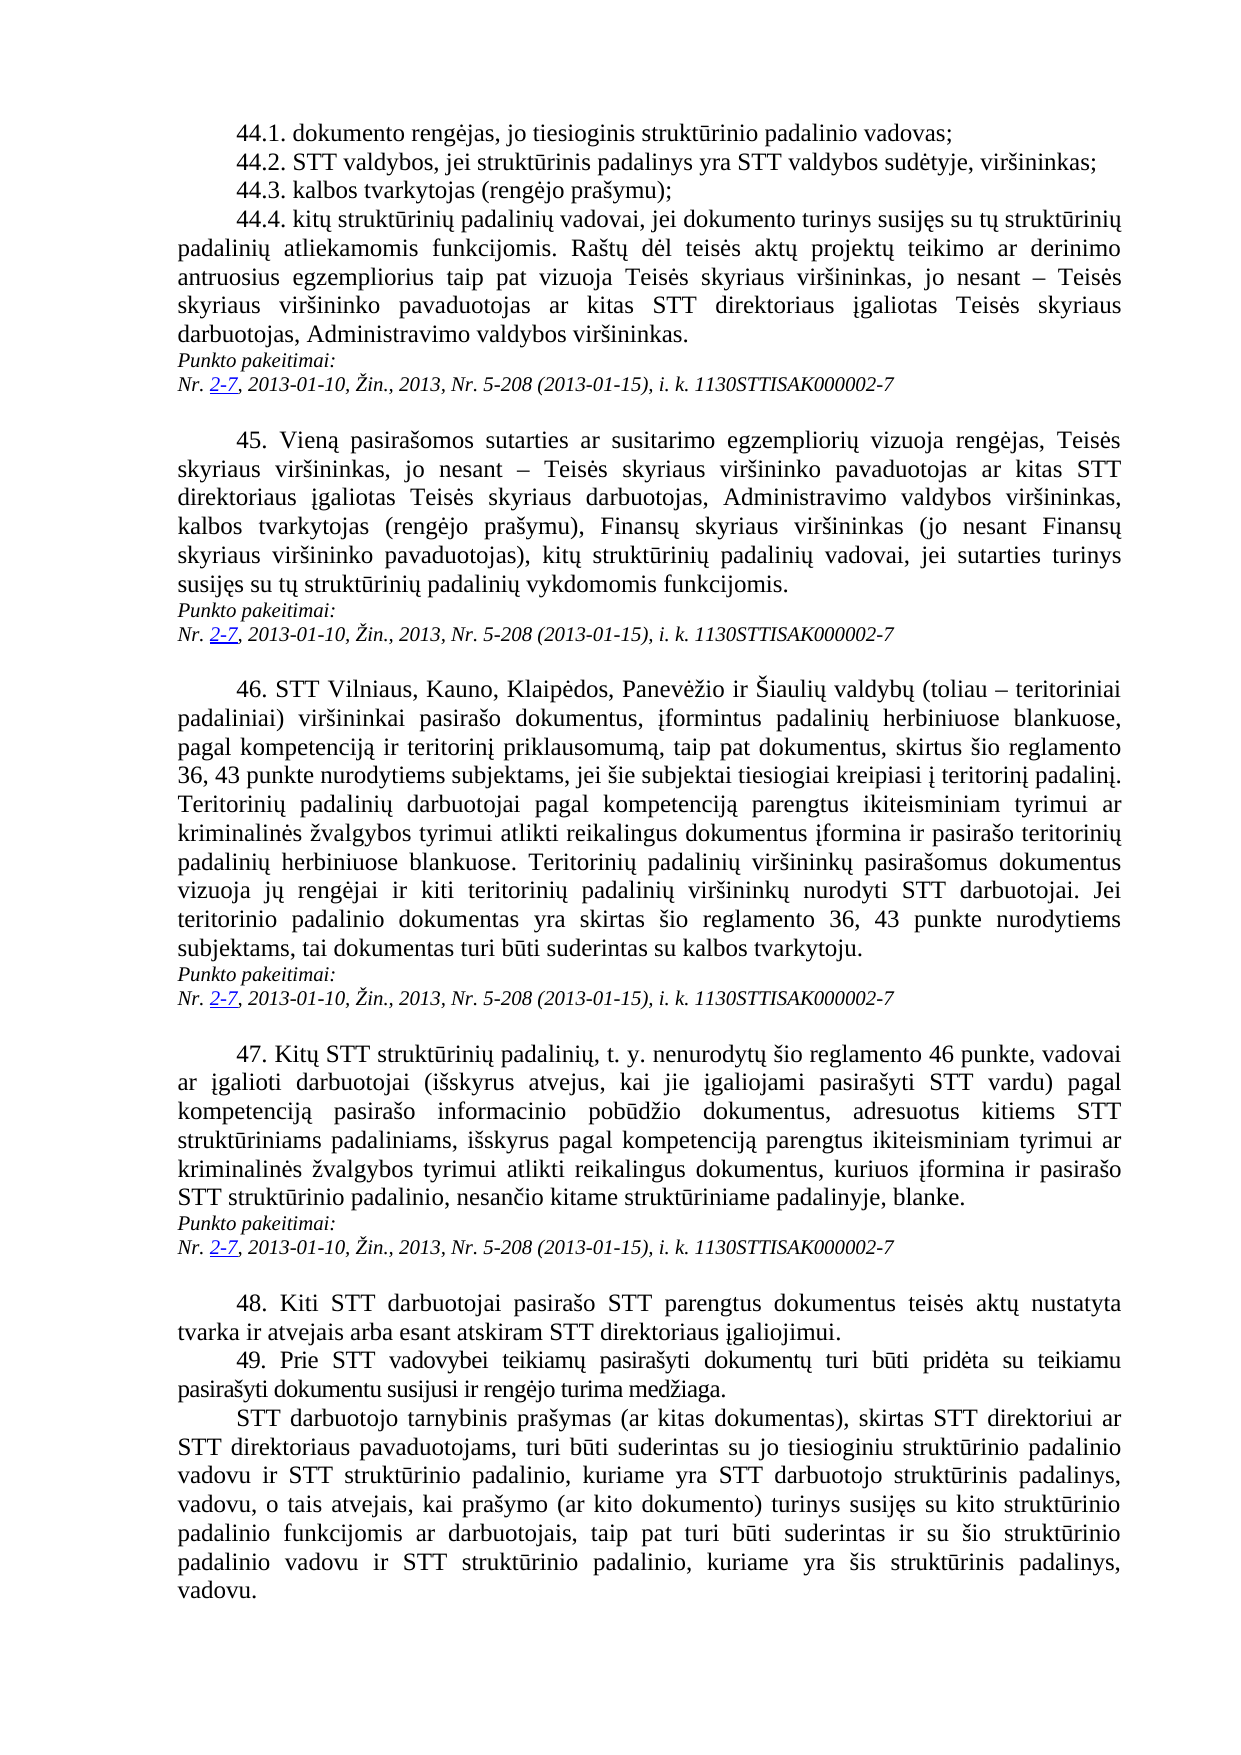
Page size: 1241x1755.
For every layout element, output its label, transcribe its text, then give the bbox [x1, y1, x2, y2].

text 44.1. dokumento rengėjas, jo tiesioginis struktūrinio padalinio vadovas; [177, 118, 1122, 147]
text Nr. 2-7, 2013-01-10, Žin., 2013, Nr. 5-208 (2013-01-15), i. k. 1130STTISAK000002-7 [177, 1235, 1122, 1259]
text 47. Kitų STT struktūrinių padalinių, t. y. nenurodytų šio reglamento 46 punkte, vadovai ar įgalioti darbuotojai (išskyrus atvejus, kai jie įgaliojami pasirašyti STT vardu) pagal kompetenciją pasirašo informacinio pobūdžio dokumentus, adresuotus kitiems STT struktūriniams padaliniams, išskyrus pagal kompetenciją parengtus ikiteisminiam tyrimui ar kriminalinės žvalgybos tyrimui atlikti reikalingus dokumentus, kuriuos įformina ir pasirašo STT struktūrinio padalinio, nesančio kitame struktūriniame padalinyje, blanke. [177, 1039, 1122, 1211]
text 44.4. kitų struktūrinių padalinių vadovai, jei dokumento turinys susijęs su tų struktūrinių padalinių atliekamomis funkcijomis. Raštų dėl teisės aktų projektų teikimo ar derinimo antruosius egzempliorius taip pat vizuoja Teisės skyriaus viršininkas, jo nesant – Teisės skyriaus viršininko pavaduotojas ar kitas STT direktoriaus įgaliotas Teisės skyriaus darbuotojas, Administravimo valdybos viršininkas. [177, 204, 1122, 348]
text 49. Prie STT vadovybei teikiamų pasirašyti dokumentų turi būti pridėta su teikiamu pasirašyti dokumentu susijusi ir rengėjo turima medžiaga. [177, 1346, 1122, 1403]
text Punkto pakeitimai: [177, 962, 1122, 986]
text Nr. 2-7, 2013-01-10, Žin., 2013, Nr. 5-208 (2013-01-15), i. k. 1130STTISAK000002-7 [177, 622, 1122, 646]
text Punkto pakeitimai: [177, 597, 1122, 622]
text Nr. 2-7, 2013-01-10, Žin., 2013, Nr. 5-208 (2013-01-15), i. k. 1130STTISAK000002-7 [177, 372, 1122, 396]
text 44.2. STT valdybos, jei struktūrinis padalinys yra STT valdybos sudėtyje, viršininkas; [177, 147, 1122, 176]
text Nr. 2-7, 2013-01-10, Žin., 2013, Nr. 5-208 (2013-01-15), i. k. 1130STTISAK000002-7 [177, 986, 1122, 1010]
text Punkto pakeitimai: [177, 1211, 1122, 1235]
text 48. Kiti STT darbuotojai pasirašo STT parengtus dokumentus teisės aktų nustatyta tvarka ir atvejais arba esant atskiram STT direktoriaus įgaliojimui. [177, 1288, 1122, 1346]
text 46. STT Vilniaus, Kauno, Klaipėdos, Panevėžio ir Šiaulių valdybų (toliau – teritoriniai padaliniai) viršininkai pasirašo dokumentus, įformintus padalinių herbiniuose blankuose, pagal kompetenciją ir teritorinį priklausomumą, taip pat dokumentus, skirtus šio reglamento 36, 43 punkte nurodytiems subjektams, jei šie subjektai tiesiogiai kreipiasi į teritorinį padalinį. Teritorinių padalinių darbuotojai pagal kompetenciją parengtus ikiteisminiam tyrimui ar kriminalinės žvalgybos tyrimui atlikti reikalingus dokumentus įformina ir pasirašo teritorinių padalinių herbiniuose blankuose. Teritorinių padalinių viršininkų pasirašomus dokumentus vizuoja jų rengėjai ir kiti teritorinių padalinių viršininkų nurodyti STT darbuotojai. Jei teritorinio padalinio dokumentas yra skirtas šio reglamento 36, 43 punkte nurodytiems subjektams, tai dokumentas turi būti suderintas su kalbos tvarkytoju. [177, 674, 1122, 962]
text 45. Vieną pasirašomos sutarties ar susitarimo egzempliorių vizuoja rengėjas, Teisės skyriaus viršininkas, jo nesant – Teisės skyriaus viršininko pavaduotojas ar kitas STT direktoriaus įgaliotas Teisės skyriaus darbuotojas, Administravimo valdybos viršininkas, kalbos tvarkytojas (rengėjo prašymu), Finansų skyriaus viršininkas (jo nesant Finansų skyriaus viršininko pavaduotojas), kitų struktūrinių padalinių vadovai, jei sutarties turinys susijęs su tų struktūrinių padalinių vykdomomis funkcijomis. [177, 425, 1122, 597]
text 44.3. kalbos tvarkytojas (rengėjo prašymu); [177, 176, 1122, 204]
text Punkto pakeitimai: [177, 348, 1122, 372]
text STT darbuotojo tarnybinis prašymas (ar kitas dokumentas), skirtas STT direktoriui ar STT direktoriaus pavaduotojams, turi būti suderintas su jo tiesioginiu struktūrinio padalinio vadovu ir STT struktūrinio padalinio, kuriame yra STT darbuotojo struktūrinis padalinys, vadovu, o tais atvejais, kai prašymo (ar kito dokumento) turinys susijęs su kito struktūrinio padalinio funkcijomis ar darbuotojais, taip pat turi būti suderintas ir su šio struktūrinio padalinio vadovu ir STT struktūrinio padalinio, kuriame yra šis struktūrinis padalinys, vadovu. [177, 1403, 1122, 1604]
